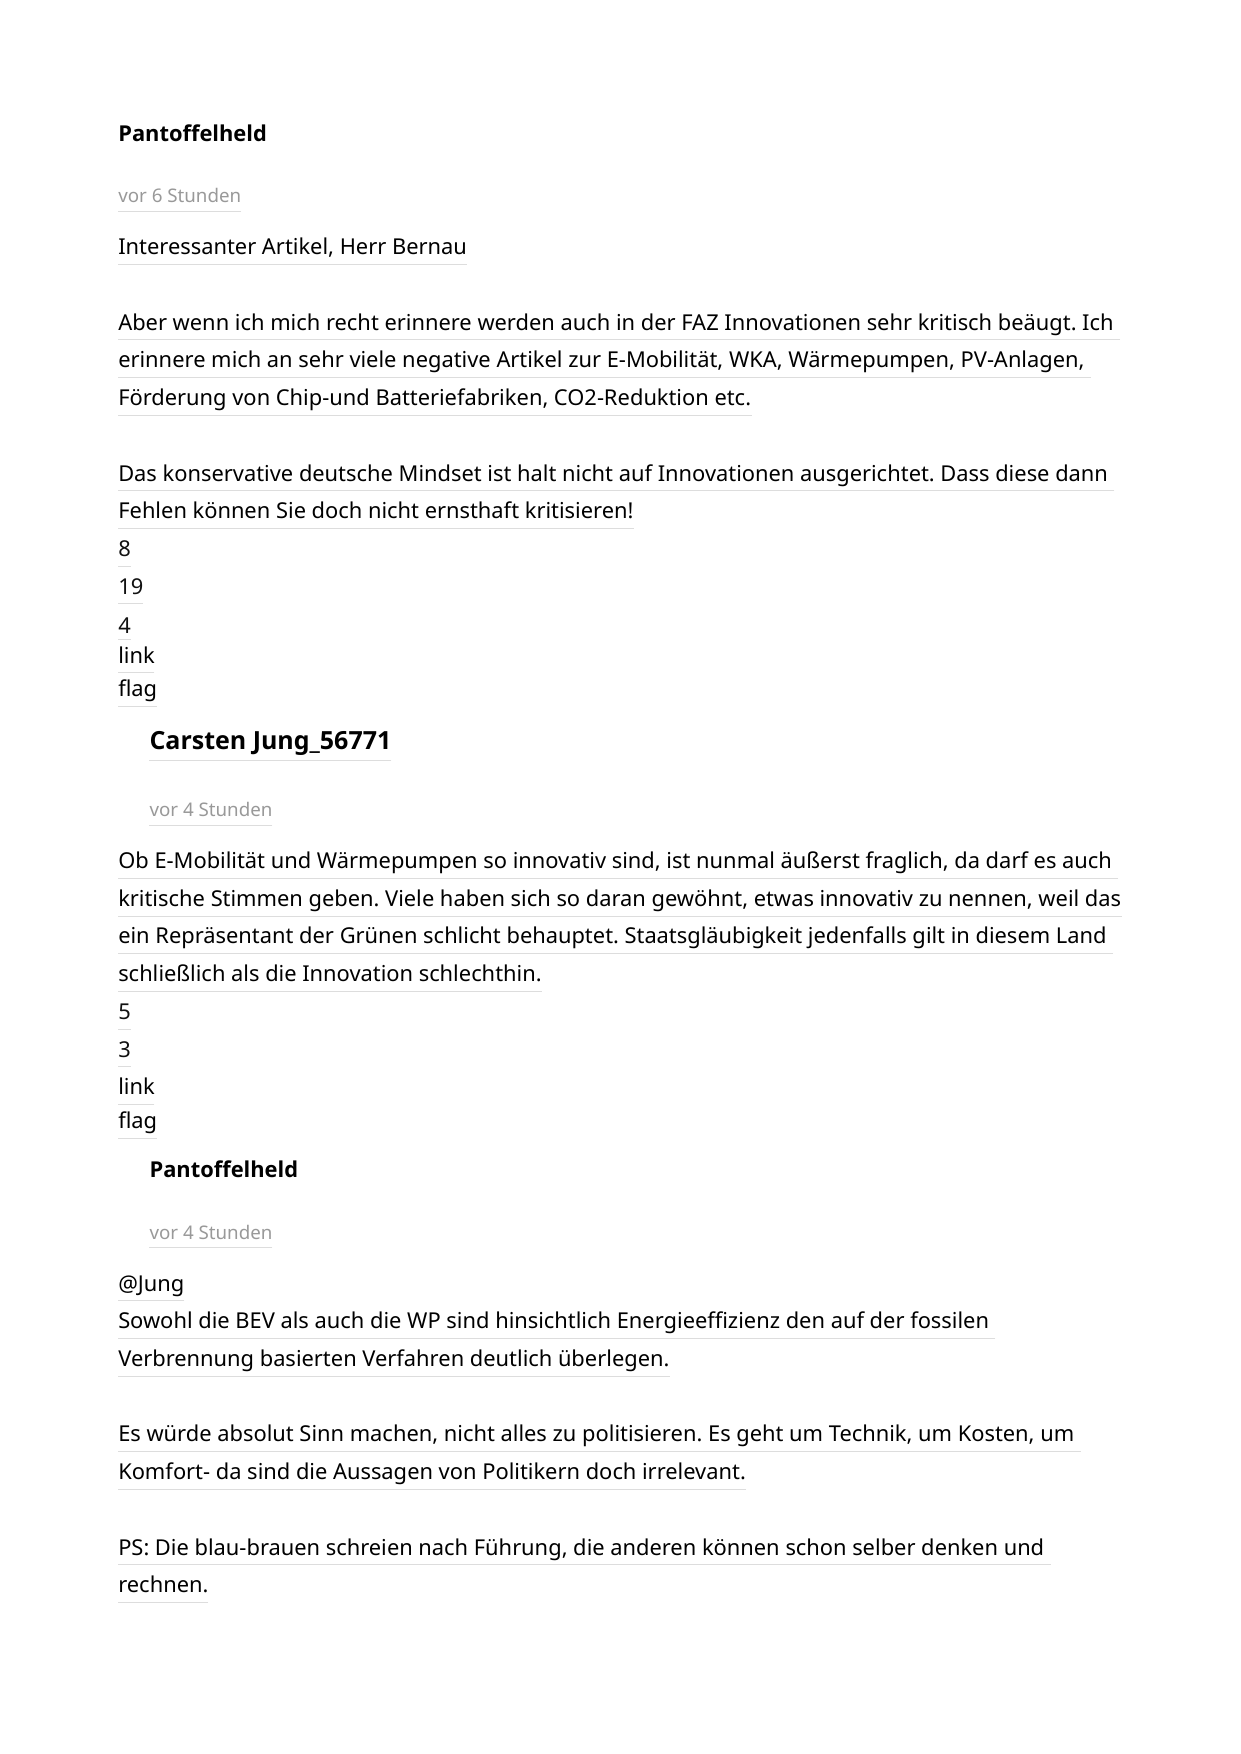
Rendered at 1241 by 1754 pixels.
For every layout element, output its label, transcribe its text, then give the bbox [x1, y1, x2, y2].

text vor 4 Stunden [149, 1219, 1117, 1248]
text Pantoffelheld [149, 1154, 1122, 1184]
text link [118, 1071, 1122, 1105]
text link [118, 640, 1122, 673]
text flag [118, 673, 1122, 707]
text Ob E-Mobilität und Wärmepumpen so innovativ sind, ist nunmal äußerst fraglich, da darf es auch kritische Stimmen geben. Viele haben sich so daran gewöhnt, etwas innovativ zu nennen, weil das [118, 845, 1122, 916]
text 19 [118, 571, 1122, 604]
text 5 [118, 996, 1122, 1030]
text Pantoffelheld [118, 118, 1122, 148]
text vor 4 Stunden [149, 797, 1117, 826]
text Interessanter Artikel, Herr Bernau Aber wenn ich mich recht erinnere werden auch in der FAZ Innovationen sehr kritisch beäugt. Ich erinnere mich an sehr viele negative Artikel zur E-Mobilität, WKA, Wärmepumpen, PV-Anlagen, Förderung von Chip-und Batteriefabriken, CO2-Reduktion etc. Das konservative deutsche Mindset ist halt nicht auf Innovationen ausgerichtet. Dass diese dann Fehlen können Sie doch nicht ernsthaft kritisieren! [118, 231, 1122, 529]
text 8 [118, 533, 1122, 567]
text Carsten Jung_56771 [149, 723, 1122, 761]
text flag [118, 1105, 1122, 1139]
text ein Repräsentant der Grünen schlicht behauptet. Staatsgläubigkeit jedenfalls gilt in diesem Land schließlich als die Innovation schlechthin. [118, 917, 1122, 992]
text @Jung Sowohl die BEV als auch die WP sind hinsichtlich Energieeffizienz den auf der fossilen Verbrennung basierten Verfahren deutlich überlegen. Es würde absolut Sinn machen, nicht alles zu politisieren. Es geht um Technik, um Kosten, um Komfort- da sind die Aussagen von Politikern doch irrelevant. PS: Die blau-brauen schreien nach Führung, die anderen können schon selber denken und rechnen. [118, 1268, 1122, 1603]
text 3 [118, 1034, 1122, 1067]
text 4 [118, 608, 1122, 640]
text vor 6 Stunden [118, 183, 1117, 212]
